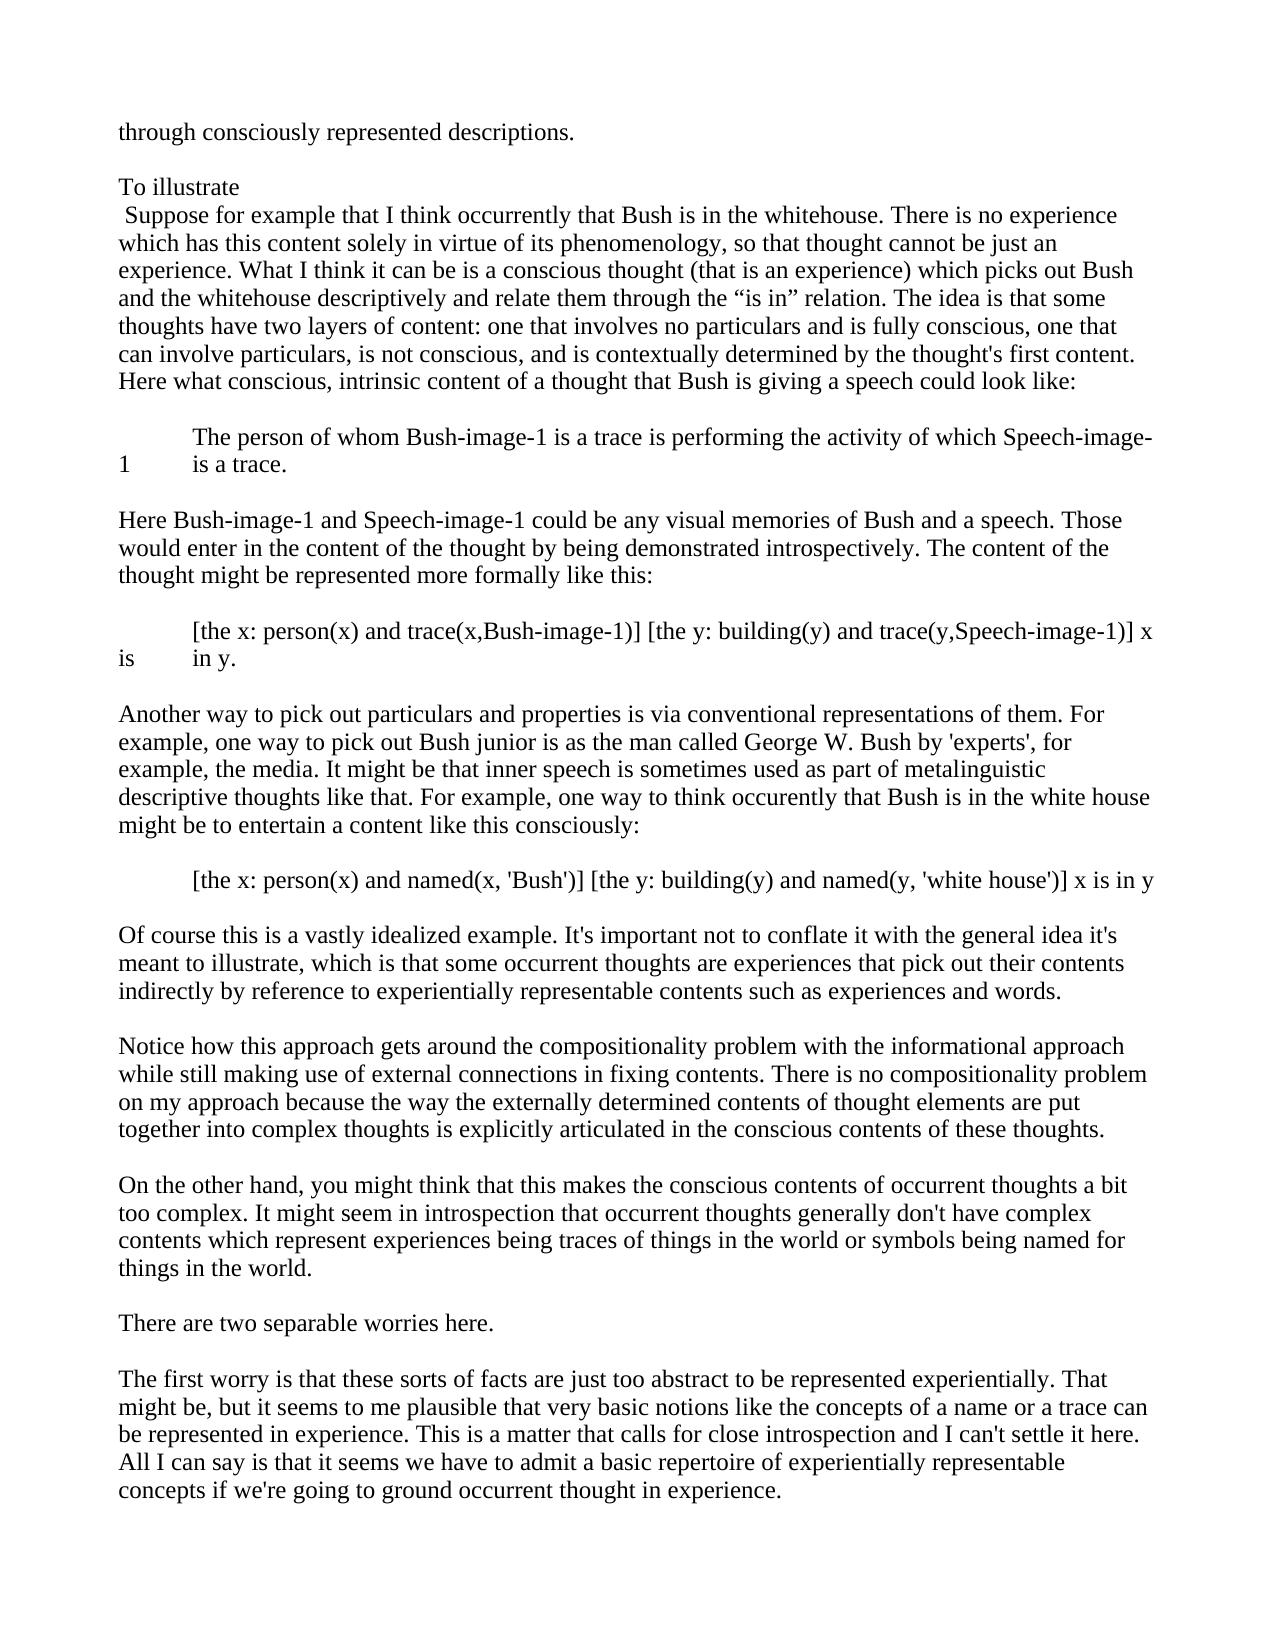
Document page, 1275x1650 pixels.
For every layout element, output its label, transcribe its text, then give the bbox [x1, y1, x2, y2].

text The person of whom Bush-image-1 is a trace is performing the activity of which Speech-image-1 is a trace. [118, 423, 1157, 478]
text [the x: person(x) and trace(x,Bush-image-1)] [the y: building(y) and trace(y,Speech-image-1)] x is in y. [118, 617, 1157, 672]
text Here Bush-image-1 and Speech-image-1 could be any visual memories of Bush and a speech. Those would enter in the content of the thought by being demonstrated introspectively. The content of the thought might be represented more formally like this: [118, 506, 1157, 589]
text Suppose for example that I think occurrently that Bush is in the whitehouse. There is no experience which has this content solely in virtue of its phenomenology, so that thought cannot be just an experience. What I think it can be is a conscious thought (that is an experience) which picks out Bush and the whitehouse descriptively and relate them through the “is in” relation. The idea is that some thoughts have two layers of content: one that involves no particulars and is fully conscious, one that can involve particulars, is not conscious, and is contextually determined by the thought's first content. Here what conscious, intrinsic content of a thought that Bush is giving a speech could look like: [118, 201, 1157, 395]
text Notice how this approach gets around the compositionality problem with the informational approach while still making use of external connections in fixing contents. There is no compositionality problem on my approach because the way the externally determined contents of thought elements are put together into complex thoughts is explicitly articulated in the conscious contents of these thoughts. [118, 1032, 1157, 1143]
text The first worry is that these sorts of facts are just too abstract to be represented experientially. That might be, but it seems to me plausible that very basic notions like the concepts of a name or a trace can be represented in experience. This is a matter that calls for close introspection and I can't settle it here. All I can say is that it seems we have to admit a basic repertoire of experientially representable concepts if we're going to ground occurrent thought in experience. [118, 1365, 1157, 1503]
text [the x: person(x) and named(x, 'Bush')] [the y: building(y) and named(y, 'white house')] x is in y [118, 866, 1157, 894]
text Another way to pick out particulars and properties is via conventional representations of them. For example, one way to pick out Bush junior is as the man called George W. Bush by 'experts', for example, the media. It might be that inner speech is sometimes used as part of metalinguistic descriptive thoughts like that. For example, one way to think occurently that Bush is in the white house might be to entertain a content like this consciously: [118, 700, 1157, 838]
text Of course this is a vastly idealized example. It's important not to conflate it with the general idea it's meant to illustrate, which is that some occurrent thoughts are experiences that pick out their contents indirectly by reference to experientially representable contents such as experiences and words. [118, 922, 1157, 1005]
text To illustrate [118, 173, 1157, 201]
text On the other hand, you might think that this makes the conscious contents of occurrent thoughts a bit too complex. It might seem in introspection that occurrent thoughts generally don't have complex contents which represent experiences being traces of things in the world or symbols being named for things in the world. [118, 1171, 1157, 1282]
text There are two separable worries here. [118, 1309, 1157, 1337]
text through consciously represented descriptions. [118, 118, 1157, 146]
